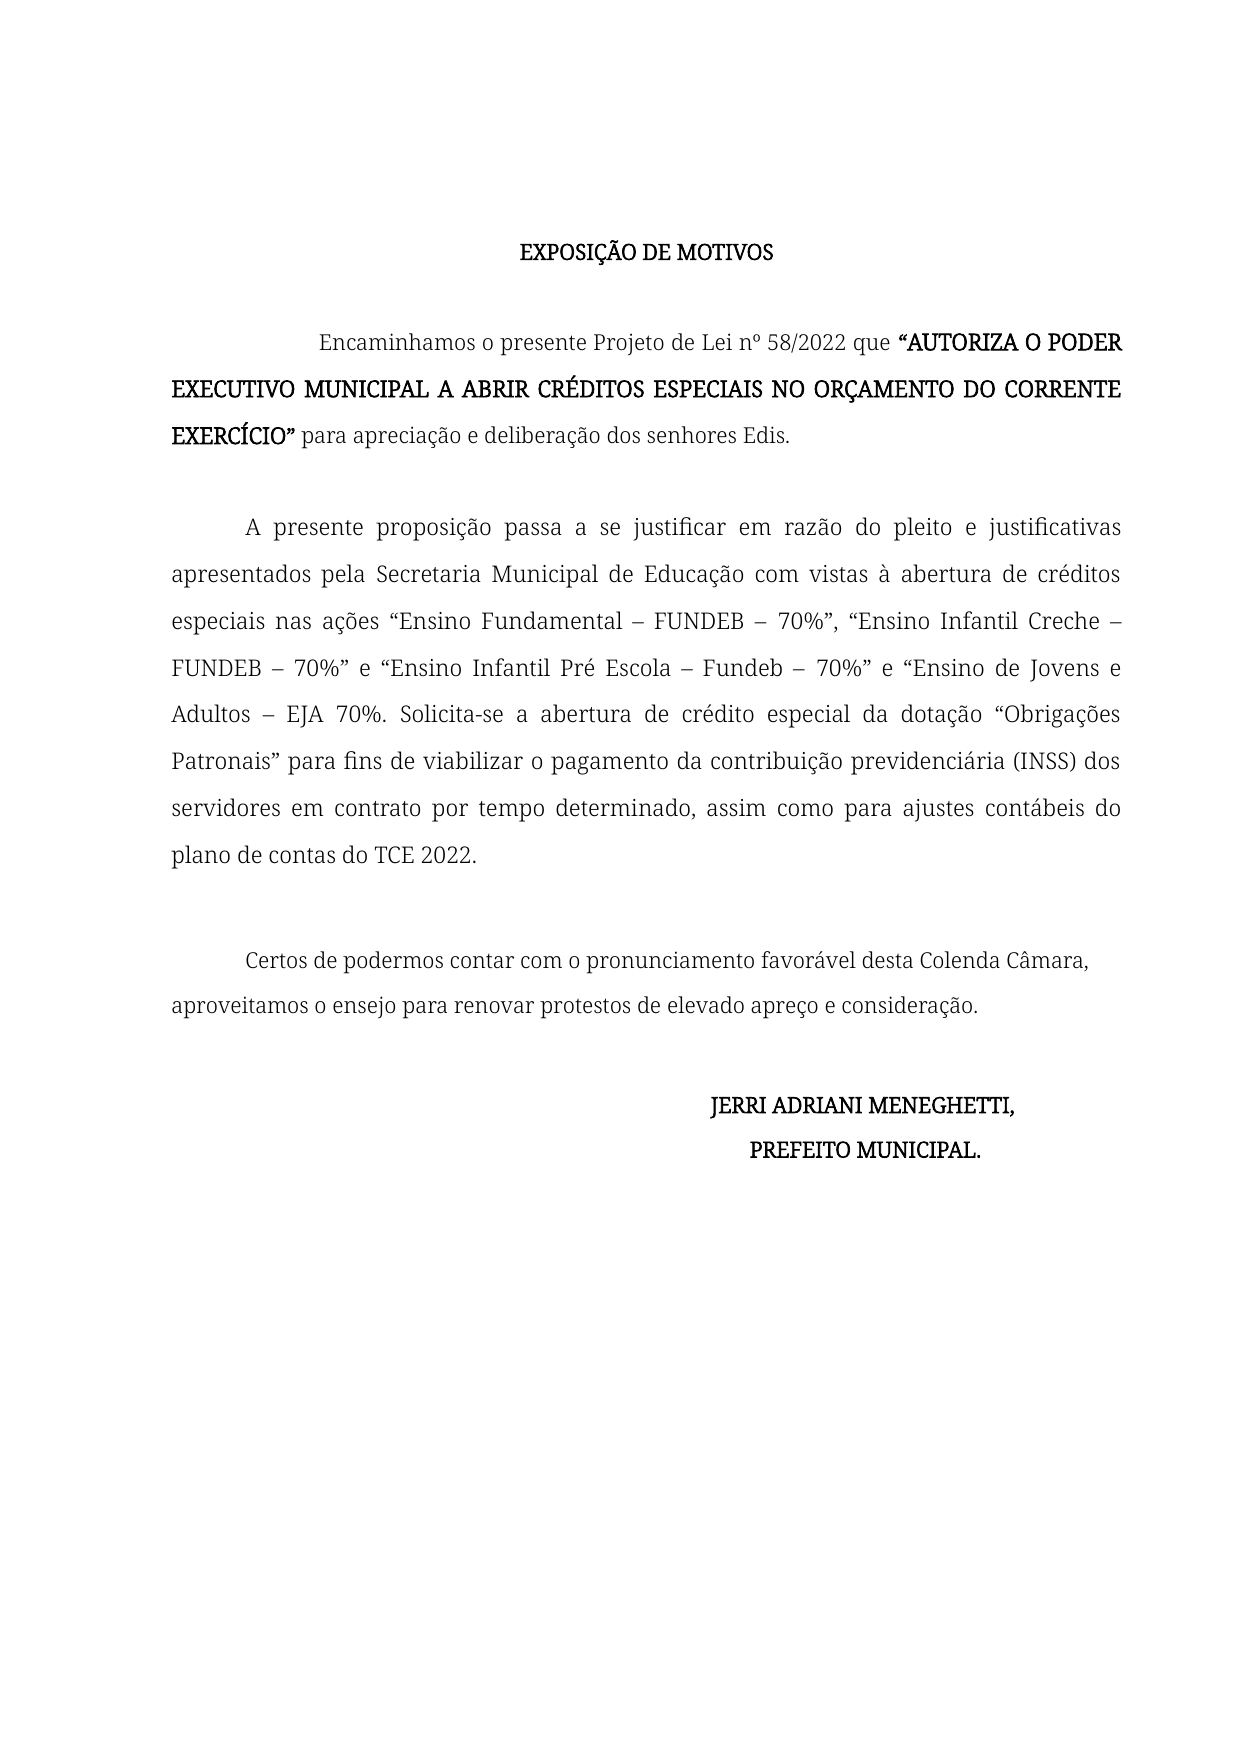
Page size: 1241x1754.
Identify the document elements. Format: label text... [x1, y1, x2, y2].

table_header [164, 1089, 632, 1176]
table_header JERRI ADRIANI MENEGHETTI, PREFEITO MUNICIPAL. [632, 1089, 1099, 1176]
text EXPOSIÇÃO DE MOTIVOS [171, 236, 1122, 266]
text Encaminhamos o presente Projeto de Lei nº 58/2022 que “AUTORIZA O PODER EXECUTIVO MUNICIPAL A ABRIR CRÉDITOS ESPECIAIS NO ORÇAMENTO DO CORRENTE EXERCÍCIO” para apreciação e deliberação dos senhores Edis. [171, 326, 1122, 451]
text A presente proposição passa a se justificar em razão do pleito e justificativas apresentados pela Secretaria Municipal de Educação com vistas à abertura de créditos especiais nas ações “Ensino Fundamental – FUNDEB – 70%”, “Ensino Infantil Creche – FUNDEB – 70%” e “Ensino Infantil Pré Escola – Fundeb – 70%” e “Ensino de Jovens e Adultos – EJA 70%. Solicita-se a abertura de crédito especial da dotação “Obrigações Patronais” para fins de viabilizar o pagamento da contribuição previdenciária (INSS) dos servidores em contrato por tempo determinado, assim como para ajustes contábeis do plano de contas do TCE 2022. [171, 511, 1122, 870]
text Certos de podermos contar com o pronunciamento favorável desta Colenda Câmara, aproveitamos o ensejo para renovar protestos de elevado apreço e consideração. [171, 945, 1122, 1020]
